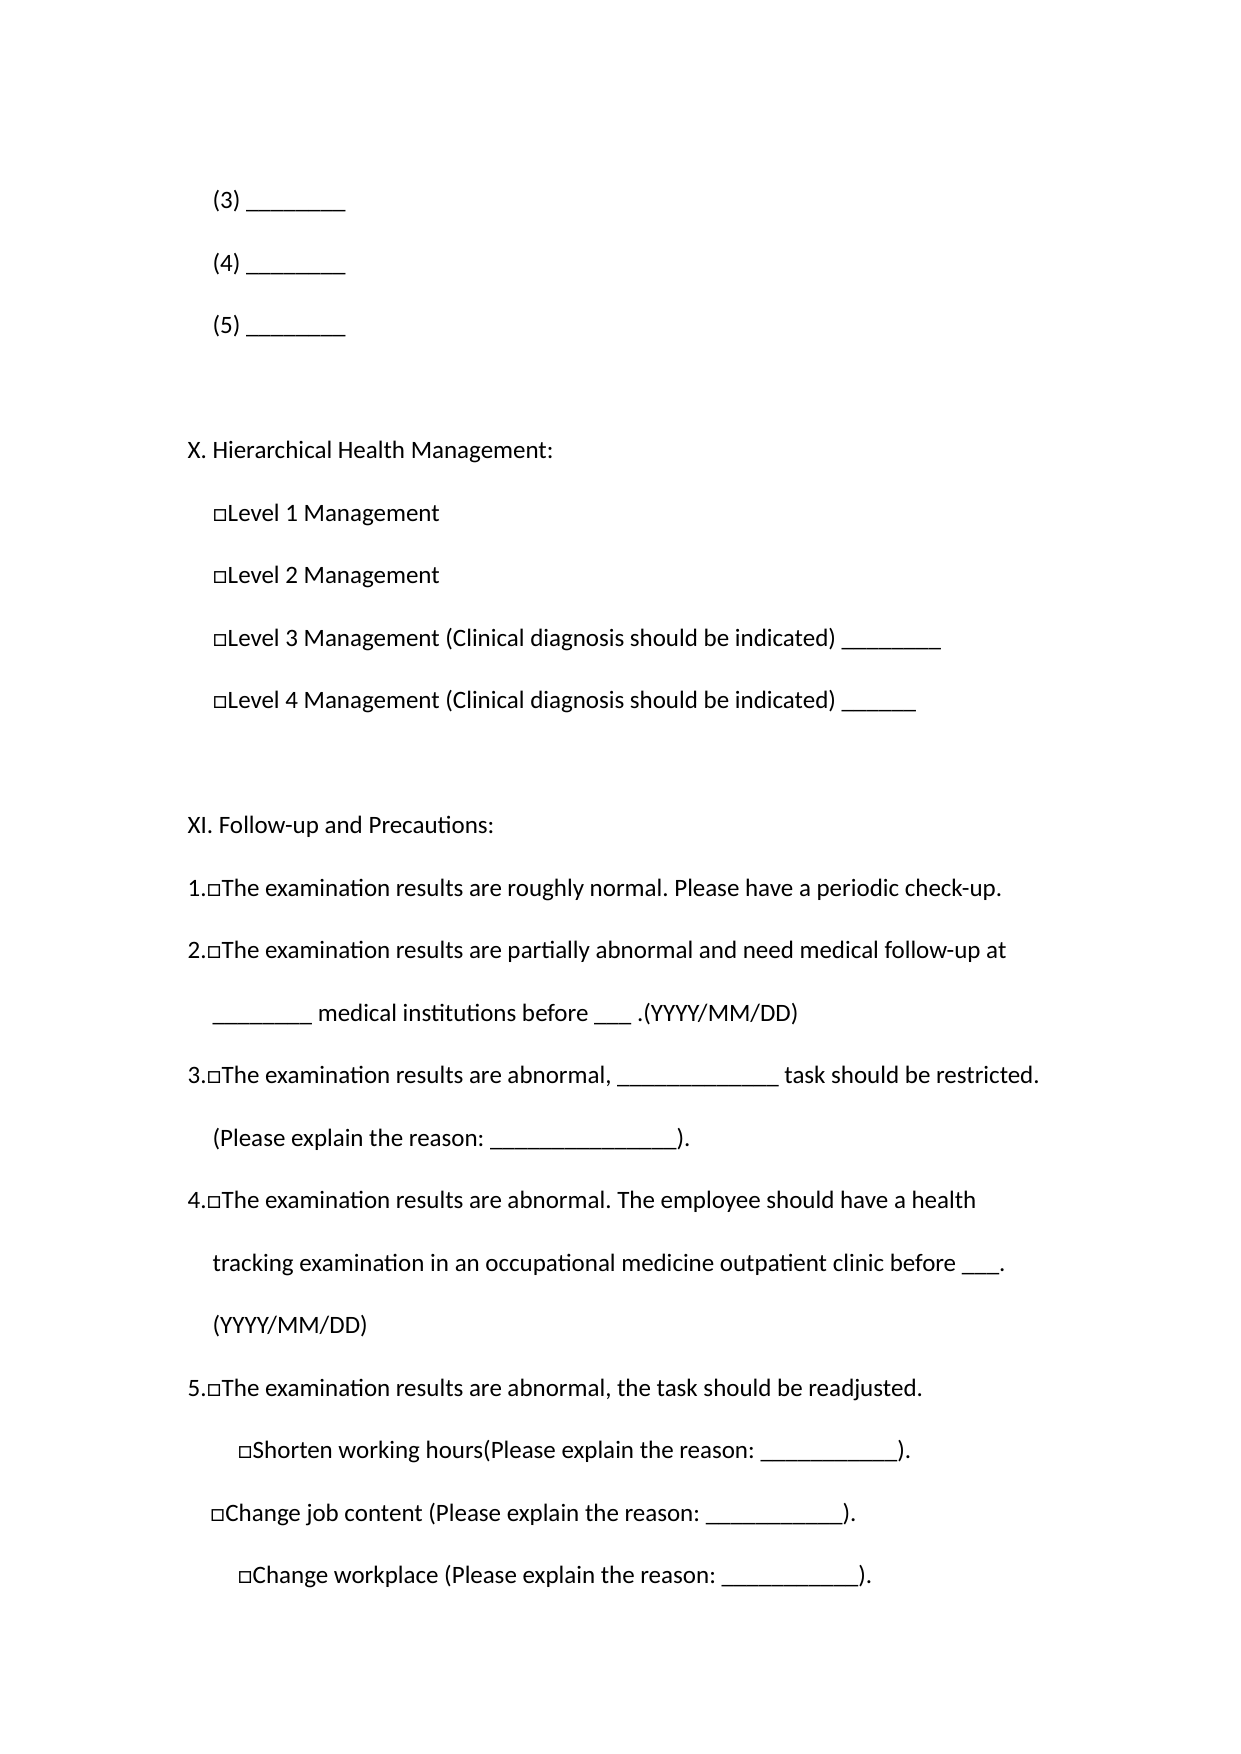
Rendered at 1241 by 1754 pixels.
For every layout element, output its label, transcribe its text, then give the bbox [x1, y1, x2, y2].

text tracking examination in an occupational medicine outpatient clinic before ___. [187, 1221, 1053, 1283]
text (YYYY/MM/DD) [187, 1283, 1053, 1346]
text XI. Follow-up and Precautions: [187, 783, 1053, 846]
text 1.□The examination results are roughly normal. Please have a periodic check-up. [187, 846, 1053, 908]
text □Shorten working hours(Please explain the reason: ___________). [187, 1408, 1053, 1471]
text (4) ________ [187, 221, 1053, 283]
text 5.□The examination results are abnormal, the task should be readjusted. [187, 1346, 1053, 1408]
text □Level 1 Management [187, 471, 1053, 533]
text □Change workplace (Please explain the reason: ___________). [187, 1533, 1053, 1596]
text □Level 3 Management (Clinical diagnosis should be indicated) ________ [187, 596, 1053, 658]
text (Please explain the reason: _______________). [187, 1096, 1053, 1158]
text (5) ________ [187, 283, 1053, 346]
text □Change job content (Please explain the reason: ___________). [187, 1471, 1053, 1533]
text 4.□The examination results are abnormal. The employee should have a health [187, 1158, 1053, 1221]
text 2.□The examination results are partially abnormal and need medical follow-up at ________ medical institutions before ___ .(YYYY/MM/DD) [187, 908, 1053, 1033]
text □Level 4 Management (Clinical diagnosis should be indicated) ______ [187, 658, 1053, 721]
text (3) ________ [187, 158, 1053, 221]
text X. Hierarchical Health Management: [187, 408, 1053, 471]
text □Level 2 Management [187, 533, 1053, 596]
text 3.□The examination results are abnormal, _____________ task should be restricted. [187, 1033, 1053, 1096]
